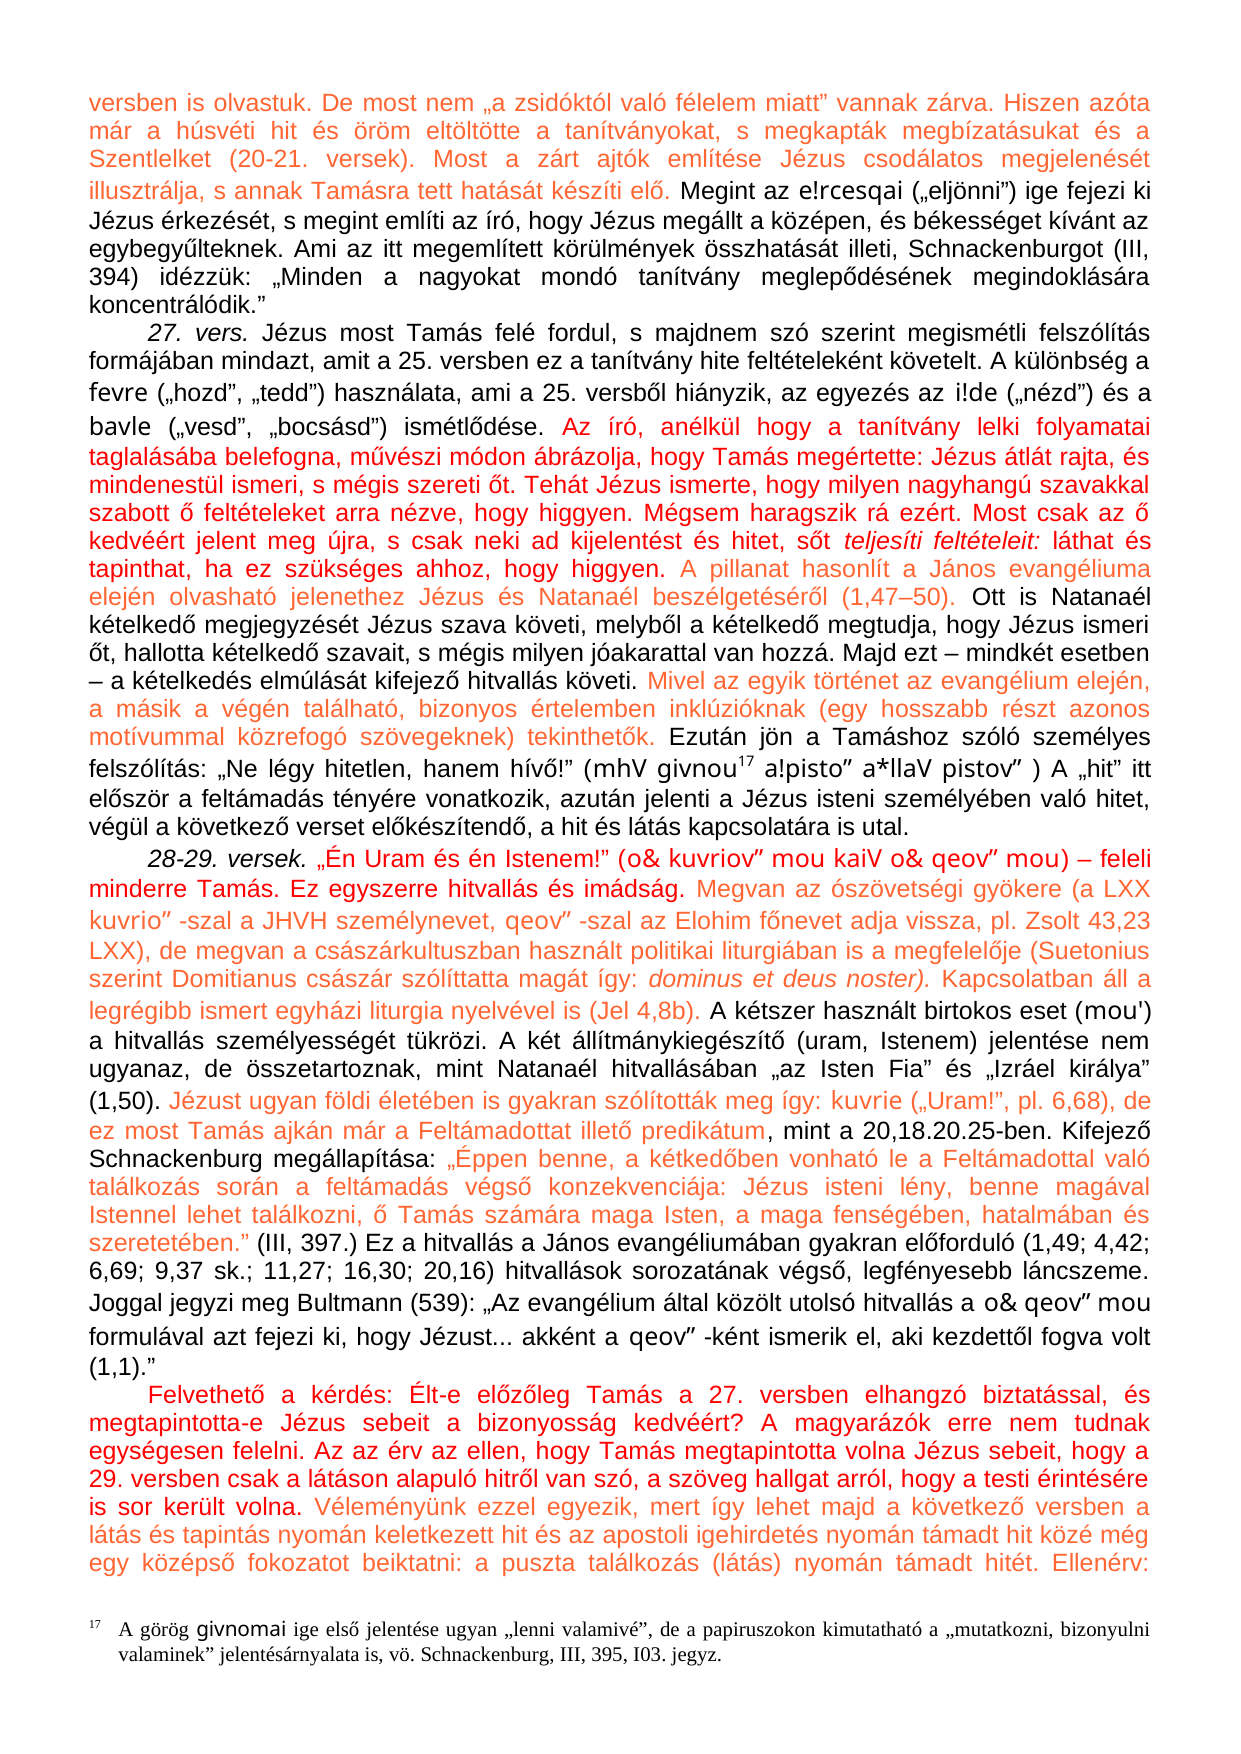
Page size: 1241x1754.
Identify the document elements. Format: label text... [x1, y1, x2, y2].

text Felvethető a kérdés: Élt‑e előzőleg Tamás a 27. versben elhangzó biztatással, és megtapintotta‑e Jézus sebeit a bizonyosság kedvéért? A magyarázók erre nem tudnak egységesen felelni. Az az érv az ellen, hogy Tamás megtapintotta volna Jézus sebeit, hogy a 29. versben csak a látáson alapuló hitről van szó, a szöveg hallgat arról, hogy a testi érintésére is sor került volna. Véleményünk ezzel egyezik, mert így lehet majd a következő versben a látás és tapintás nyomán keletkezett hit és az apostoli igehirdetés nyomán támadt hit közé még egy középső fokozatot beiktatni: a puszta találkozás (látás) nyomán támadt hitét. Ellenérv: mikor Jézus a 27. versben a látásról és tapintásról szólt, aközben a kételkedő tanítvány meg is tette azokat, ez Jézus szemrehányásából (29a vers) is következik. De az ellenérvre is lehet (szerintünk nyomós) ellenérvet felhozni: Jézus szemrehányó szavai („mivel láttál engem, elhitted?” – o@ti e&wvraka” me pepivsteuka” {hoti heórakasz me pepiszteukasz}) csak látást említenek, tapintást nem. [88, 1381, 1152, 1577]
text A görög givnomai {ginomai} ige első jelentése ugyan „lenni valamivé”, de a papiruszokon kimutatható a „mutatkozni, bizonyulni valaminek” jelentésárnyalata is, vö. Schnackenburg, III, 395, I03. jegyz. [88, 1614, 1152, 1665]
text 27. vers. Jézus most Tamás felé fordul, s majdnem szó szerint megismétli felszólítás formájában mindazt, amit a 25. versben ez a tanítvány hite feltételeként követelt. A különbség a fevre {fere} („hozd”, „tedd”) használata, ami a 25. versből hiányzik, az egyezés az i!de {ide} („nézd”) és a bavle {bale} („vesd”, „bocsásd”) ismétlődése. Az író, anélkül hogy a tanítvány lelki folyamatai taglalásába belefogna, művészi módon ábrázolja, hogy Tamás megértette: Jézus átlát rajta, és mindenestül ismeri, s mégis szereti őt. Tehát Jézus ismerte, hogy milyen nagyhangú szavakkal szabott ő feltételeket arra nézve, hogy higgyen. Mégsem haragszik rá ezért. Most csak az ő kedvéért jelent meg újra, s csak neki ad kijelentést és hitet, sőt teljesíti feltételeit: láthat és tapinthat, ha ez szükséges ahhoz, hogy higgyen. A pillanat hasonlít a János evangéliuma elején olvasható jelenethez Jézus és Natanaél beszélgetéséről (1,47–50). Ott is Natanaél kételkedő megjegyzését Jézus szava követi, melyből a kételkedő megtudja, hogy Jézus ismeri őt, hallotta kételkedő szavait, s mégis milyen jóakarattal van hozzá. Majd ezt – mindkét esetben – a kételkedés elmúlását kifejező hitvallás követi. Mivel az egyik történet az evangélium elején, a másik a végén található, bizonyos értelemben inklúzióknak (egy hosszabb részt azonos motívummal közrefogó szövegeknek) tekinthetők. Ezután jön a Tamáshoz szóló személyes felszólítás: „Ne légy hitetlen, hanem hívő!” (mhV givnou a!pisto” a*llaV pistov” {mé ginou apisztosz alla pisztosz}) A „hit” itt először a feltámadás tényére vonatkozik, azután jelenti a Jézus isteni személyében való hitet, végül a következő verset előkészítendő, a hit és látás kapcsolatára is utal. [88, 319, 1152, 841]
text 28-29. versek. „Én Uram és én Istenem!” (o& kuvriov” mou kaiV o& qeov” mou {ho küriosz mou kai ho theosz mou}) – feleli minderre Tamás. Ez egyszerre hitvallás és imádság. Megvan az ószövetségi gyökere (a LXX kuvrio” {küriosz}-szal a JHVH személynevet, qeov” {theosz}-szal az Elohim főnevet adja vissza, pl. Zsolt 43,23 LXX), de megvan a császárkultuszban használt politikai liturgiában is a megfelelője (Suetonius szerint Domitianus császár szólíttatta magát így: dominus et deus noster). Kapcsolatban áll a legrégibb ismert egyházi liturgia nyelvével is (Jel 4,8b). A kétszer használt birtokos eset (mou' {mou}) a hitvallás személyességét tükrözi. A két állítmánykiegészítő (uram, Istenem) jelentése nem ugyanaz, de összetartoznak, mint Natanaél hitvallásában „az Isten Fia” és „Izráel királya” (1,50). Jézust ugyan földi életében is gyakran szólították meg így: kuvrie {kürie} („Uram!”, pl. 6,68), de ez most Tamás ajkán már a Feltámadottat illető predikátum, mint a 20,18.20.25-ben. Kifejező Schnackenburg megállapítása: „Éppen benne, a kétkedőben vonható le a Feltámadottal való találkozás során a feltámadás végső konzekvenciája: Jézus isteni lény, benne magával Istennel lehet találkozni, ő Tamás számára maga Isten, a maga fenségében, hatalmában és szeretetében.” (III, 397.) Ez a hitvallás a János evangéliumában gyakran előforduló (1,49; 4,42; 6,69; 9,37 sk.; 11,27; 16,30; 20,16) hitvallások sorozatának végső, legfényesebb láncszeme. Joggal jegyzi meg Bultmann (539): „Az evangélium által közölt utolsó hitvallás a o& qeov” mou {ho theosz mou} formulával azt fejezi ki, hogy Jézust... akként a qeov” {theosz}-ként ismerik el, aki kezdettől fogva volt (1,1).” [88, 841, 1152, 1381]
text 26. vers. Fontos az időpont meghatározása: „nyolc nap múlva” (meq’ h&mevra” o*ktwv {meth’ hémerasz októ}). Mivel az antik számolási mód az időtávba mind a kezdeti, mint a befejező napot is beleszámítja, kétségtelen, hogy itt az őskeresztények vasárnapi istentiszteleti terminusára céloz az író, ami az ő napjaiban (az 1. század vége) már kialakult (vö. Jel 1,10; Ign Mg 9,1 és Did 14,1), mégpedig tudatosan Jézus feltámadása, „az Úr napján”. A körülmények meghatározása hasonlít a 19. versben adott tájékoztatáshoz, de jellemző módon el is tér attól. Ismét a hét hetedik napja jött el. A tanítványok, most már Tamással együtt tizenegyen, ismét együtt vannak, ugyanabban a helyiségben. Az ajtók megint zárva vannak, ahogy azt a 19. versben is olvastuk. De most nem „a zsidóktól való félelem miatt” vannak zárva. Hiszen azóta már a húsvéti hit és öröm eltöltötte a tanítványokat, s megkapták megbízatásukat és a Szentlelket (20-21. versek). Most a zárt ajtók említése Jézus csodálatos megjelenését illusztrálja, s annak Tamásra tett hatását készíti elő. Megint az e!rcesqai {ercheszthai} („eljönni”) ige fejezi ki Jézus érkezését, s megint említi az író, hogy Jézus megállt a középen, és békességet kívánt az egybegyűlteknek. Ami az itt megemlített körülmények összhatását illeti, Schnackenburgot (III, 394) idézzük: „Minden a nagyokat mondó tanítvány meglepődésének megindoklására koncentrálódik.” [88, 88, 1152, 319]
